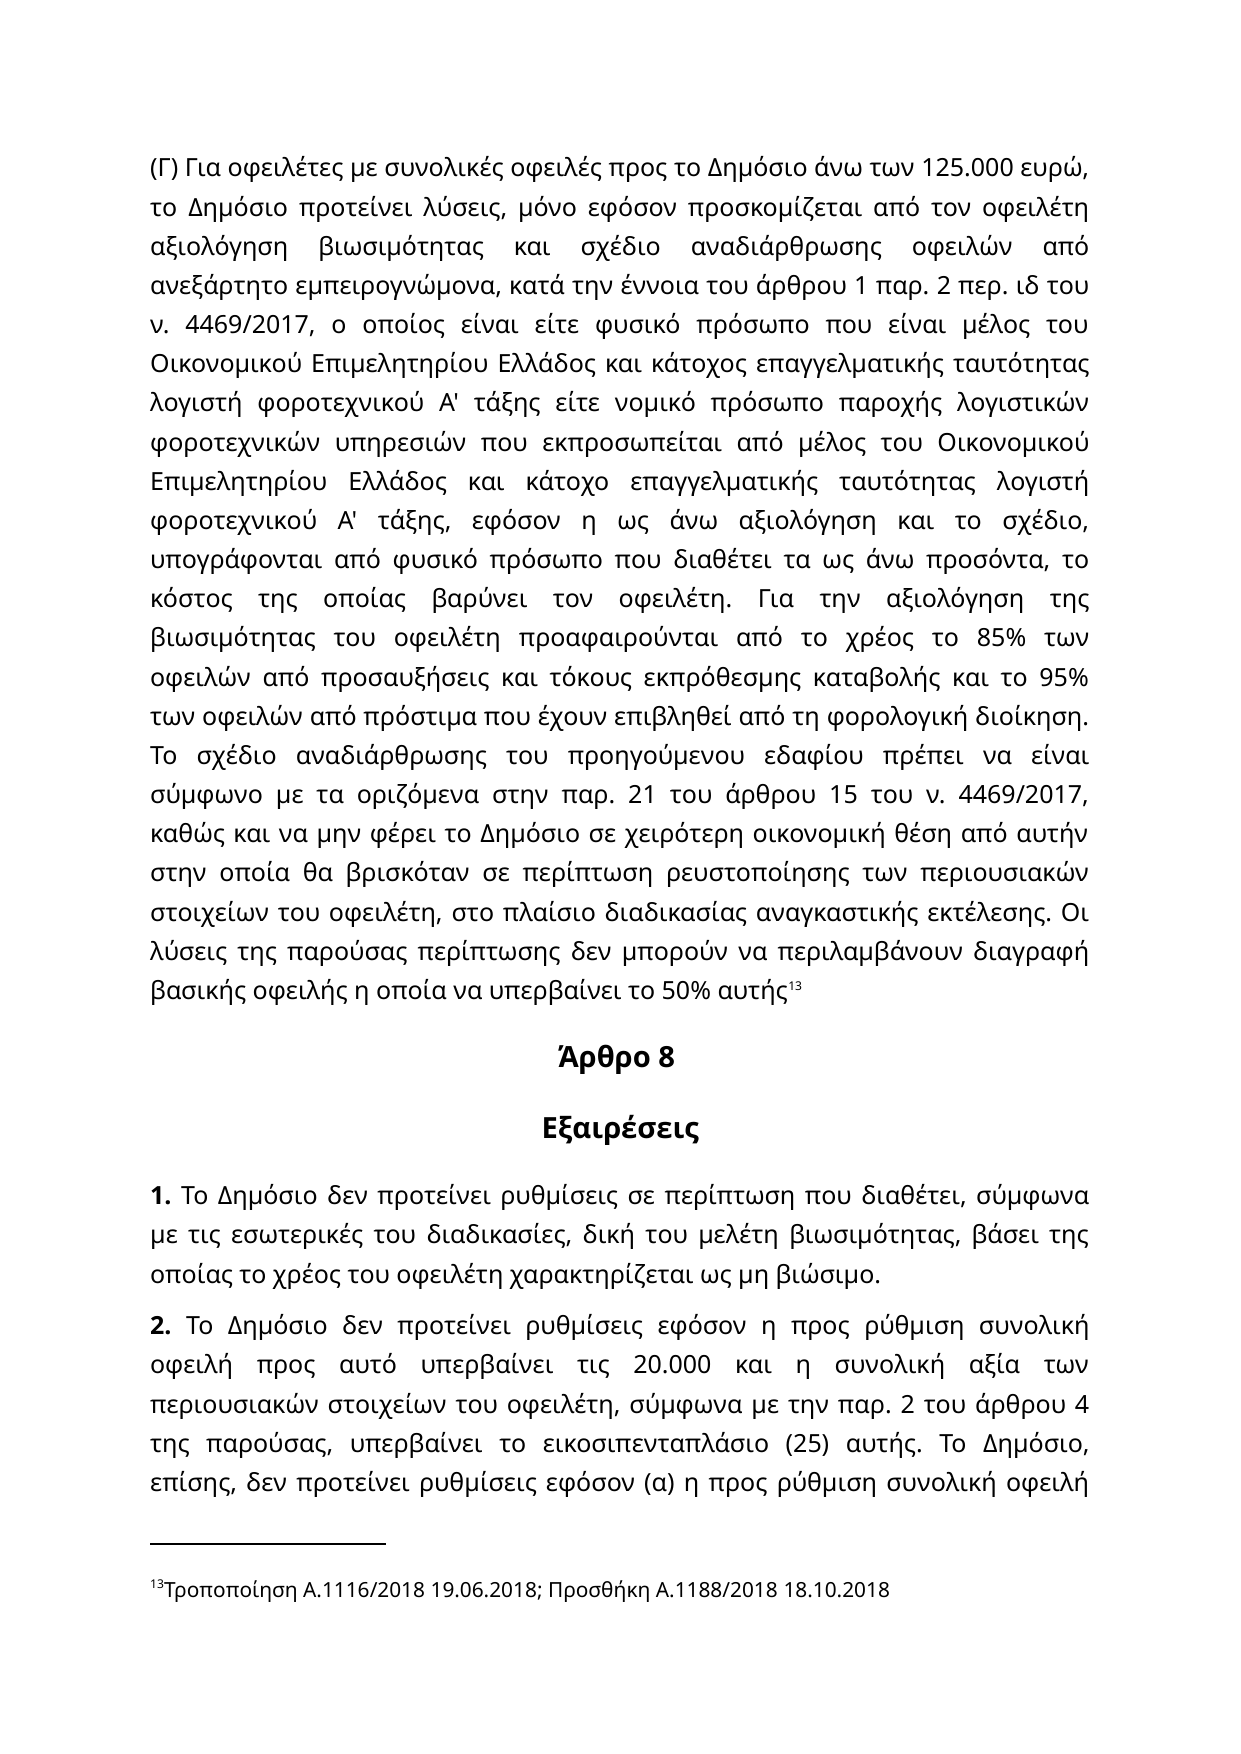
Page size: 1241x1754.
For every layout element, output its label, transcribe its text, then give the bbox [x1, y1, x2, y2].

text Τροποποίηση A.1116/2018 19.06.2018; Προσθήκη A.1188/2018 18.10.2018 [150, 1576, 1090, 1604]
text (Γ) Για οφειλέτες με συνολικές οφειλές προς το Δημόσιο άνω των 125.000 ευρώ, το Δημόσιο προτείνει λύσεις, μόνο εφόσον προσκομίζεται από τον οφειλέτη αξιολόγηση βιωσιμότητας και σχέδιο αναδιάρθρωσης οφειλών από ανεξάρτητο εμπειρογνώμονα, κατά την έννοια του άρθρου 1 παρ. 2 περ. ιδ του ν. 4469/2017, ο οποίος είναι είτε φυσικό πρόσωπο που είναι μέλος του Οικονομικού Επιμελητηρίου Ελλάδος και κάτοχος επαγγελματικής ταυτότητας λογιστή φοροτεχνικού Α' τάξης είτε νομικό πρόσωπο παροχής λογιστικών φοροτεχνικών υπηρεσιών που εκπροσωπείται από μέλος του Οικονομικού Επιμελητηρίου Ελλάδος και κάτοχο επαγγελματικής ταυτότητας λογιστή φοροτεχνικού Α' τάξης, εφόσον η ως άνω αξιολόγηση και το σχέδιο, υπογράφονται από φυσικό πρόσωπο που διαθέτει τα ως άνω προσόντα, το κόστος της οποίας βαρύνει τον οφειλέτη. Για την αξιολόγηση της βιωσιμότητας του οφειλέτη προαφαιρούνται από το χρέος το 85% των οφειλών από προσαυξήσεις και τόκους εκπρόθεσμης καταβολής και το 95% των οφειλών από πρόστιμα που έχουν επιβληθεί από τη φορολογική διοίκηση. Το σχέδιο αναδιάρθρωσης του προηγούμενου εδαφίου πρέπει να είναι σύμφωνο με τα οριζόμενα στην παρ. 21 του άρθρου 15 του ν. 4469/2017, καθώς και να μην φέρει το Δημόσιο σε χειρότερη οικονομική θέση από αυτήν στην οποία θα βρισκόταν σε περίπτωση ρευστοποίησης των περιουσιακών στοιχείων του οφειλέτη, στο πλαίσιο διαδικασίας αναγκαστικής εκτέλεσης. Οι λύσεις της παρούσας περίπτωσης δεν μπορούν να περιλαμβάνουν διαγραφή βασικής οφειλής η οποία να υπερβαίνει το 50% αυτής [150, 150, 1090, 1007]
subtitle Άρθρο 8 [150, 1037, 1090, 1076]
subtitle Εξαιρέσεις [150, 1107, 1090, 1147]
text 1. Το Δημόσιο δεν προτείνει ρυθμίσεις σε περίπτωση που διαθέτει, σύμφωνα με τις εσωτερικές του διαδικασίες, δική του μελέτη βιωσιμότητας, βάσει της οποίας το χρέος του οφειλέτη χαρακτηρίζεται ως μη βιώσιμο. [150, 1178, 1090, 1290]
text 2. Το Δημόσιο δεν προτείνει ρυθμίσεις εφόσον η προς ρύθμιση συνολική οφειλή προς αυτό υπερβαίνει τις 20.000 και η συνολική αξία των περιουσιακών στοιχείων του οφειλέτη, σύμφωνα με την παρ. 2 του άρθρου 4 της παρούσας, υπερβαίνει το εικοσιπενταπλάσιο (25) αυτής. Το Δημόσιο, επίσης, δεν προτείνει ρυθμίσεις εφόσον (α) η προς ρύθμιση συνολική οφειλή [150, 1308, 1090, 1499]
